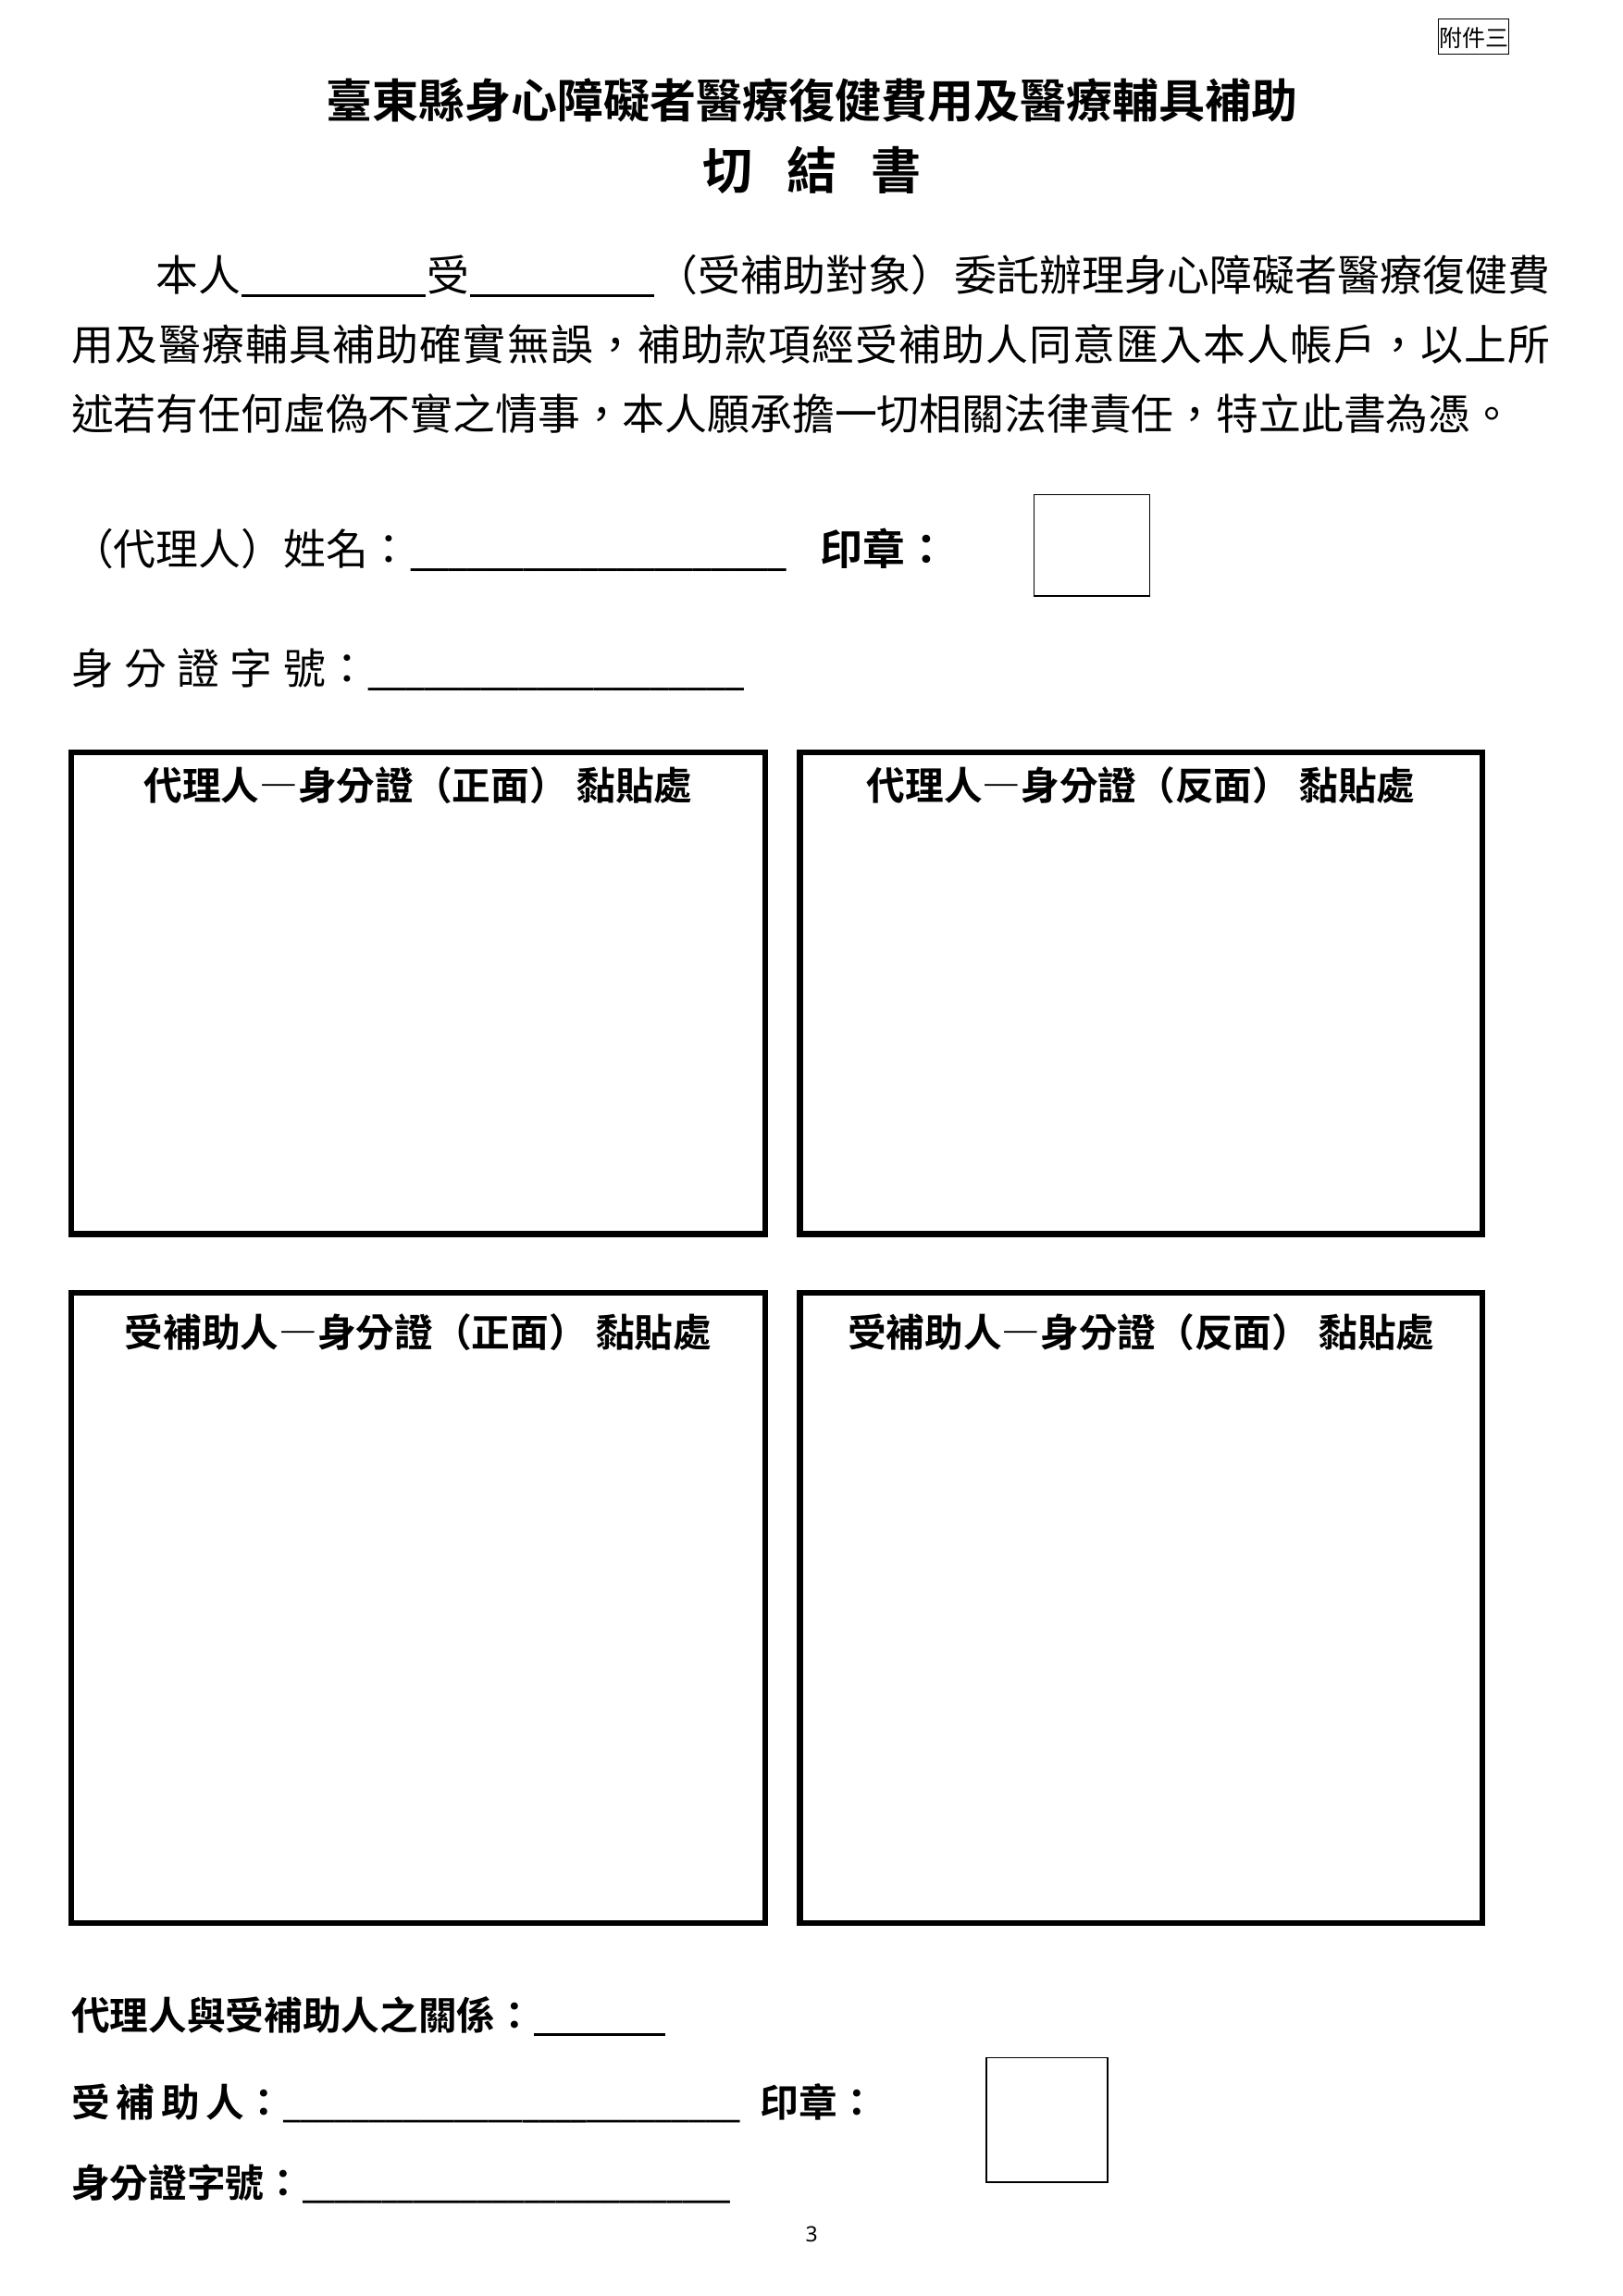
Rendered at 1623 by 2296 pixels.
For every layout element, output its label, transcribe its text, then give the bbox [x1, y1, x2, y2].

table_header 代理人—身分證（反面） 黏貼處 [803, 755, 1480, 1231]
text [1509, 19, 1535, 55]
text （代理人）姓名：____________________ 印章： [71, 515, 1034, 577]
text 受補助人：___________________________ 印章： [71, 2072, 985, 2128]
text 切 結 書 [71, 130, 1552, 204]
text [1109, 2072, 1552, 2128]
text 代理人與受補助人之關係： [71, 1979, 1552, 2048]
table_header 受補助人—身分證（正面） 黏貼處 [74, 1296, 762, 1920]
text 本人 受 （受補助對象）委託辦理身心障礙者醫療復健費用及醫療輔具補助確實無誤，補助款項經受補助人同意匯入本人帳戶，以上所述若有任何虛偽不實之情事，本人願承擔一切相關法律責任，特立此書為憑。 [71, 238, 1552, 446]
table_header 受補助人—身分證（反面） 黏貼處 [803, 1296, 1480, 1920]
table_header [768, 1290, 797, 1920]
text 身分證字號：____________________ [71, 635, 1552, 697]
text [1150, 515, 1552, 577]
table_header 代理人—身分證（正面） 黏貼處 [74, 755, 762, 1231]
table_header [768, 750, 797, 1231]
text 身分證字號：___________________________ [71, 2153, 1552, 2208]
text 臺東縣身心障礙者醫療復健費用及醫療輔具補助 [71, 64, 1552, 130]
text 附件三 [1439, 19, 1508, 54]
